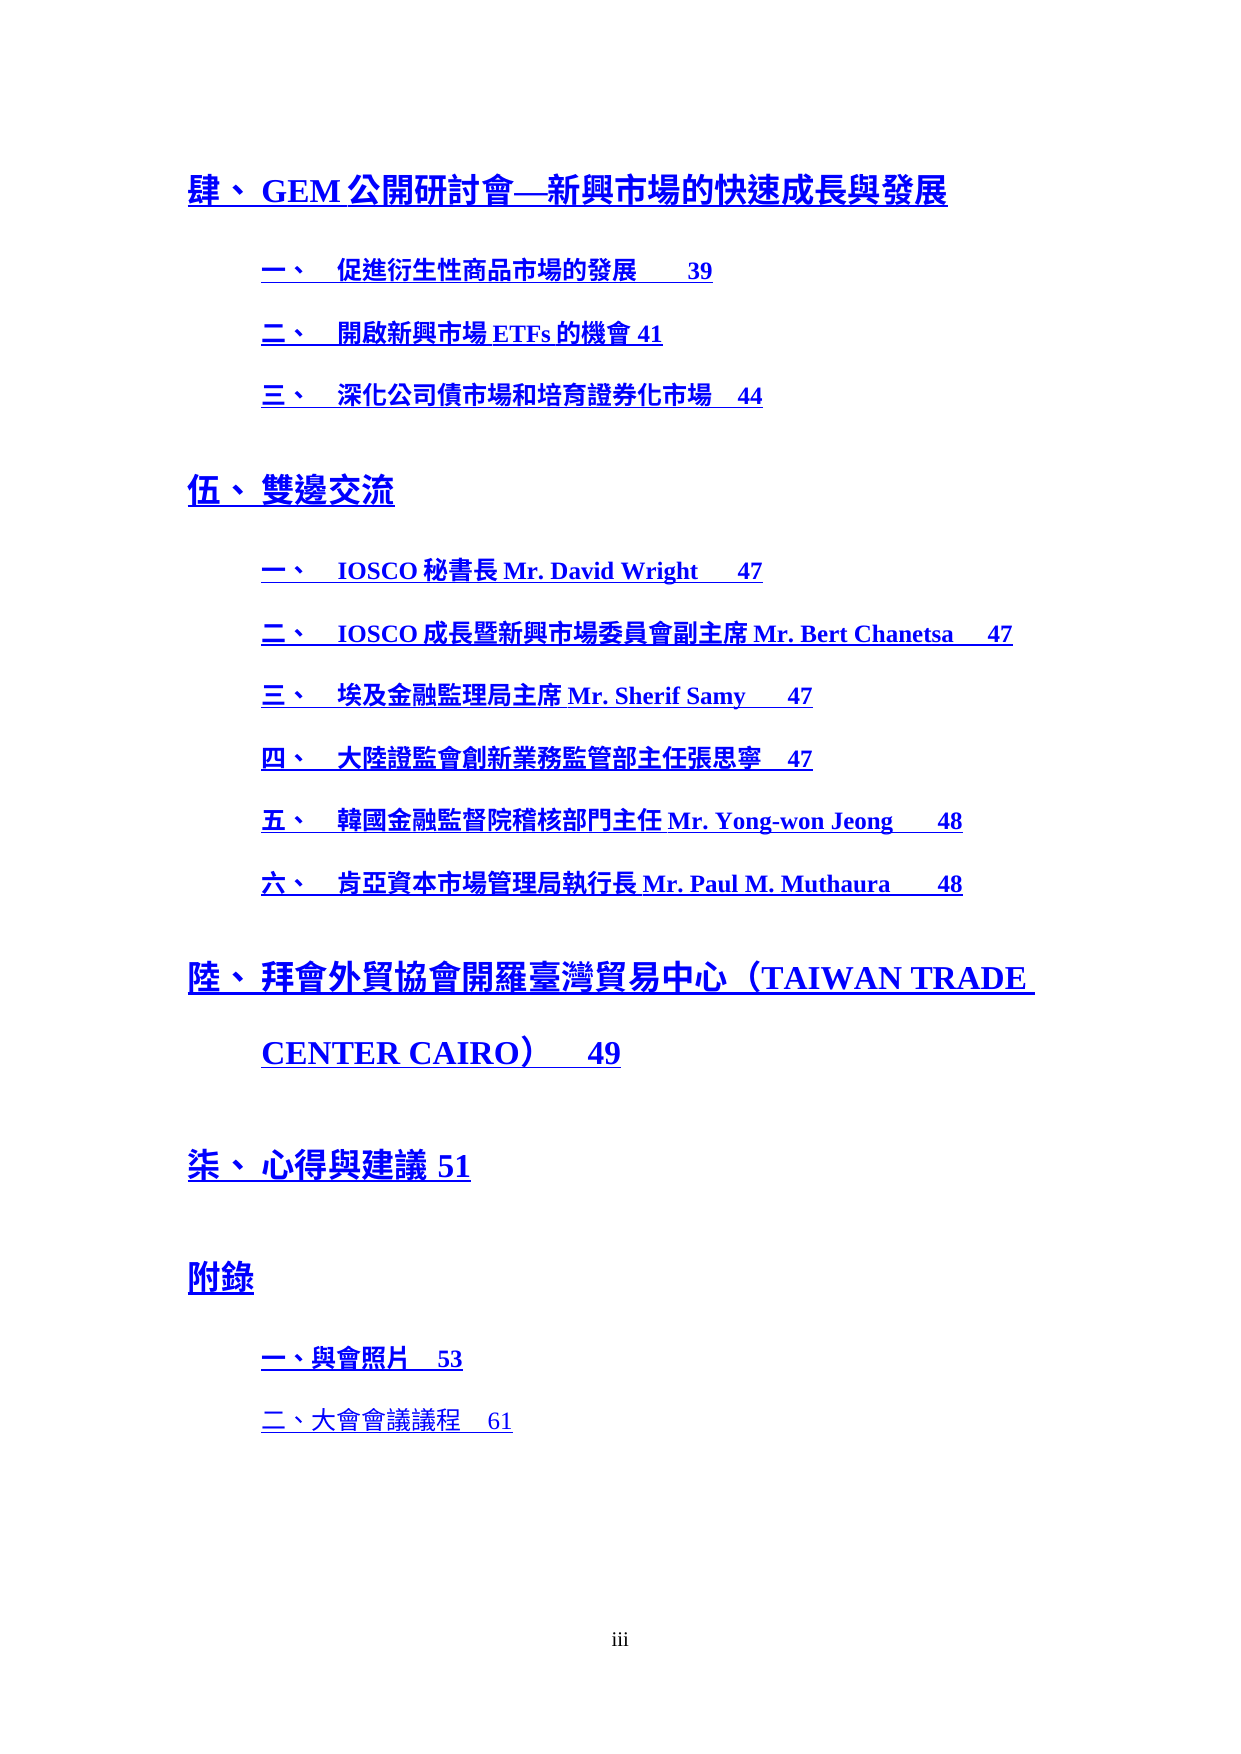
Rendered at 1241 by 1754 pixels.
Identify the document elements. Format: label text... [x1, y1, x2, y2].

text 二、 IOSCO成長暨新興市場委員會副主席Mr. Bert Chanetsa 47 [261, 612, 1028, 650]
text 五、 韓國金融監督院稽核部門主任Mr. Yong-won Jeong 48 [261, 800, 1028, 837]
text 陸、 拜會外貿協會開羅臺灣貿易中心（Taiwan Trade Center Cairo） 49 [187, 937, 1053, 1087]
text 伍、 雙邊交流 [187, 450, 1053, 525]
text 一、 促進衍生性商品市場的發展 39 [261, 250, 1028, 287]
text 三、 埃及金融監理局主席Mr. Sherif Samy 47 [261, 675, 1028, 712]
text 附錄 [187, 1237, 1053, 1312]
text 一、與會照片 53 [261, 1337, 1028, 1375]
text 二、 開啟新興市場ETFs的機會 41 [261, 312, 1028, 350]
text 肆、 GEM公開研討會—新興市場的快速成長與發展 [187, 150, 1053, 225]
text 四、 大陸證監會創新業務監管部主任張思寧 47 [261, 737, 1028, 775]
text 二、大會會議議程 61 [261, 1400, 1028, 1437]
text 六、 肯亞資本市場管理局執行長Mr. Paul M. Muthaura 48 [261, 862, 1028, 900]
text 柒、 心得與建議 51 [187, 1125, 1053, 1200]
text 一、 IOSCO秘書長Mr. David Wright 47 [261, 550, 1028, 587]
text 三、 深化公司債市場和培育證券化市場 44 [261, 375, 1028, 412]
